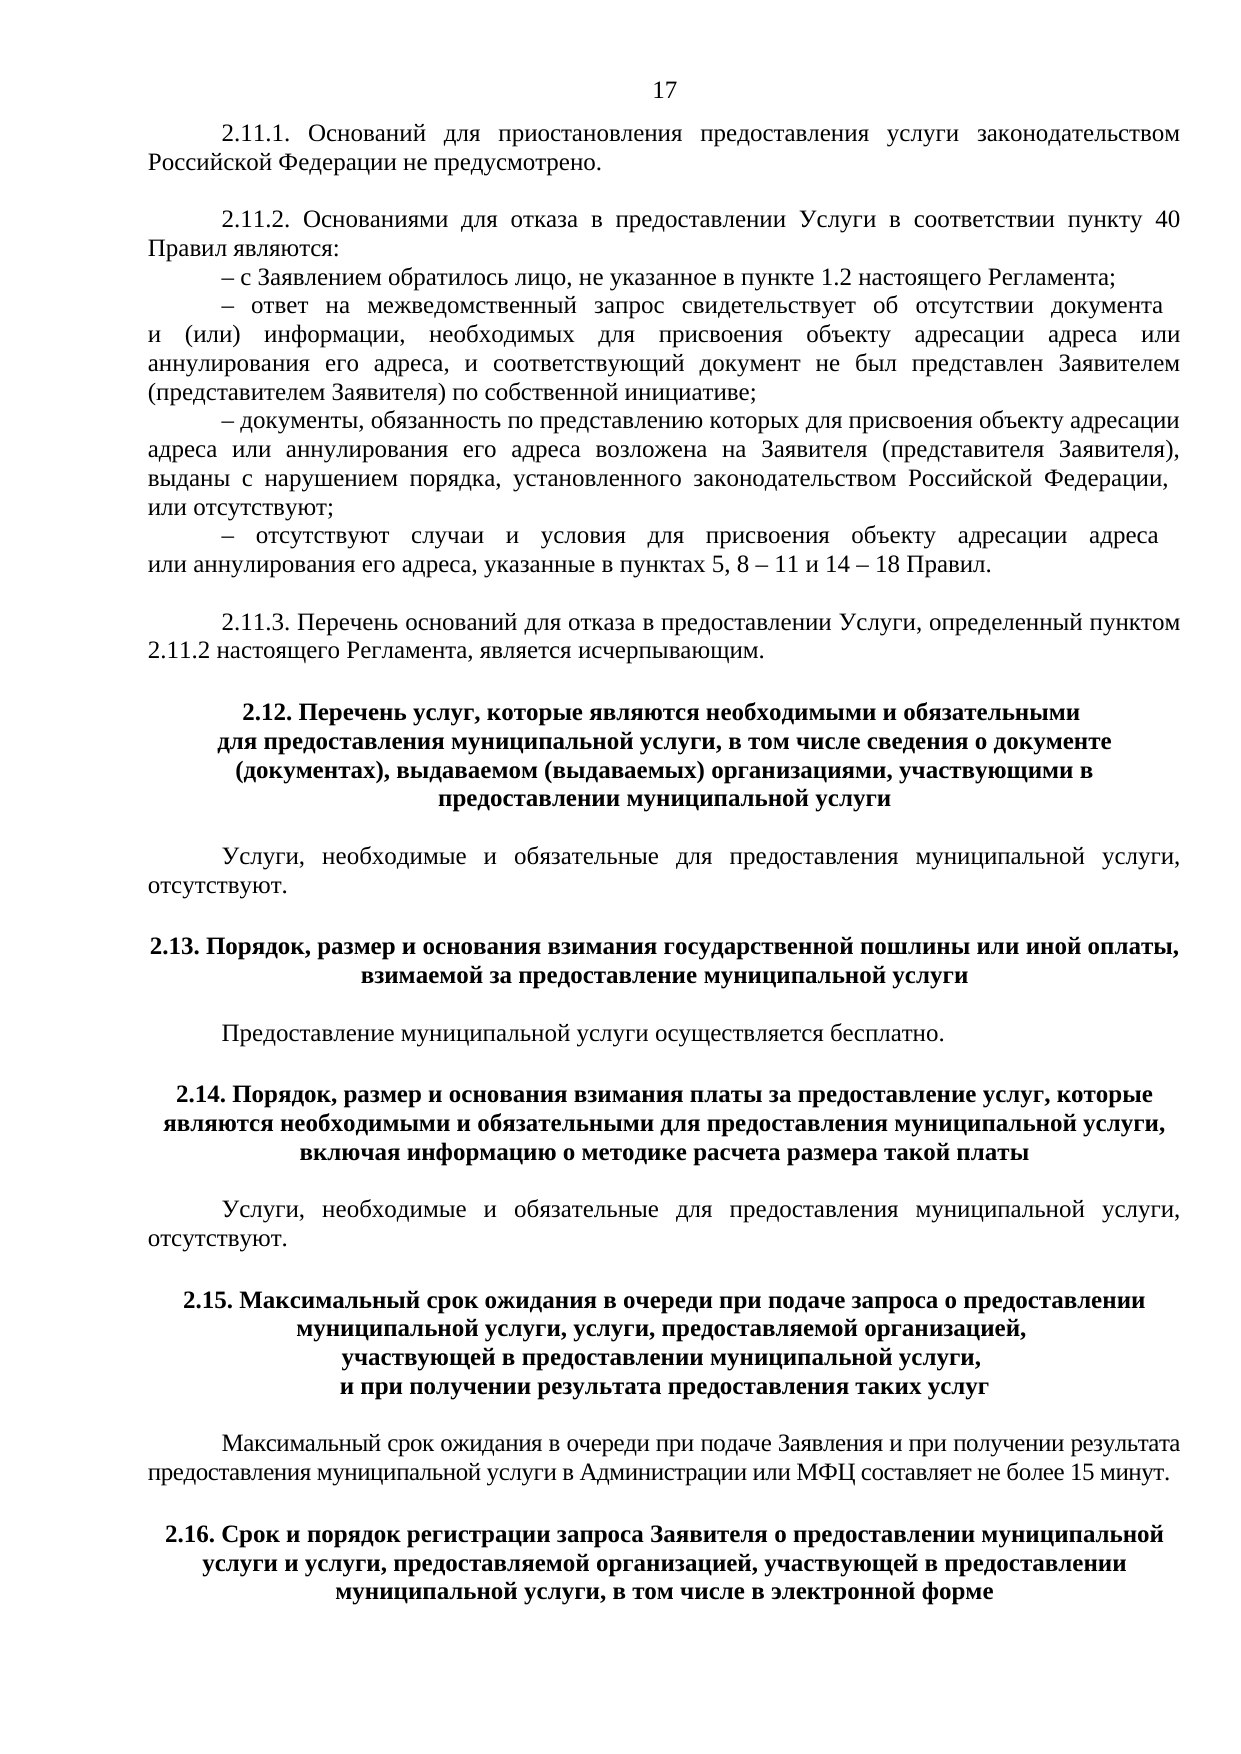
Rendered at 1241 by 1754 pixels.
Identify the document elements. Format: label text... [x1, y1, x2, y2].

text – документы, обязанность по представлению которых для присвоения объекту адресации адреса или аннулирования его адреса возложена на Заявителя (представителя Заявителя), выданы с нарушением порядка, установленного законодательством Российской Федерации, или отсутствуют; [148, 406, 1181, 521]
text – ответ на межведомственный запрос свидетельствует об отсутствии документа и (или) информации, необходимых для присвоения объекту адресации адреса или аннулирования его адреса, и соответствующий документ не был представлен Заявителем (представителем Заявителя) по собственной инициативе; [148, 291, 1181, 406]
text Максимальный срок ожидания в очереди при подаче Заявления и при получении результата предоставления муниципальной услуги в Администрации или МФЦ составляет не более 15 минут. [148, 1428, 1181, 1486]
text Предоставление муниципальной услуги осуществляется бесплатно. [148, 1018, 1181, 1046]
text – с Заявлением обратилось лицо, не указанное в пункте 1.2 настоящего Регламента; [148, 262, 1181, 291]
subtitle 2.16. Срок и порядок регистрации запроса Заявителя о предоставлении муниципальной услуги и услуги, предоставляемой организацией, участвующей в предоставлении муниципальной услуги, в том числе в электронной форме [148, 1519, 1181, 1605]
text Услуги, необходимые и обязательные для предоставления муниципальной услуги, отсутствуют. [148, 841, 1181, 898]
text 2.11.1. Оснований для приостановления предоставления услуги законодательством Российской Федерации не предусмотрено. [148, 118, 1181, 176]
text Услуги, необходимые и обязательные для предоставления муниципальной услуги, отсутствуют. [148, 1194, 1181, 1252]
text 2.11.2. Основаниями для отказа в предоставлении Услуги в соответствии пункту 40 Правил являются: [148, 204, 1181, 262]
subtitle 2.13. Порядок, размер и основания взимания государственной пошлины или иной оплаты, взимаемой за предоставление муниципальной услуги [148, 931, 1181, 989]
text 2.11.3. Перечень оснований для отказа в предоставлении Услуги, определенный пунктом 2.11.2 настоящего Регламента, является исчерпывающим. [148, 607, 1181, 664]
subtitle 2.14. Порядок, размер и основания взимания платы за предоставление услуг, которые являются необходимыми и обязательными для предоставления муниципальной услуги, включая информацию о методике расчета размера такой платы [148, 1079, 1181, 1166]
text – отсутствуют случаи и условия для присвоения объекту адресации адреса или аннулирования его адреса, указанные в пунктах 5, 8 – 11 и 14 – 18 Правил. [148, 521, 1181, 578]
subtitle 2.12. Перечень услуг, которые являются необходимыми и обязательными для предоставления муниципальной услуги, в том числе сведения о документе (документах), выдаваемом (выдаваемых) организациями, участвующими в предоставлении муниципальной услуги [148, 697, 1181, 812]
subtitle 2.15. Максимальный срок ожидания в очереди при подаче запроса о предоставлении муниципальной услуги, услуги, предоставляемой организацией, участвующей в предоставлении муниципальной услуги, и при получении результата предоставления таких услуг [148, 1285, 1181, 1400]
